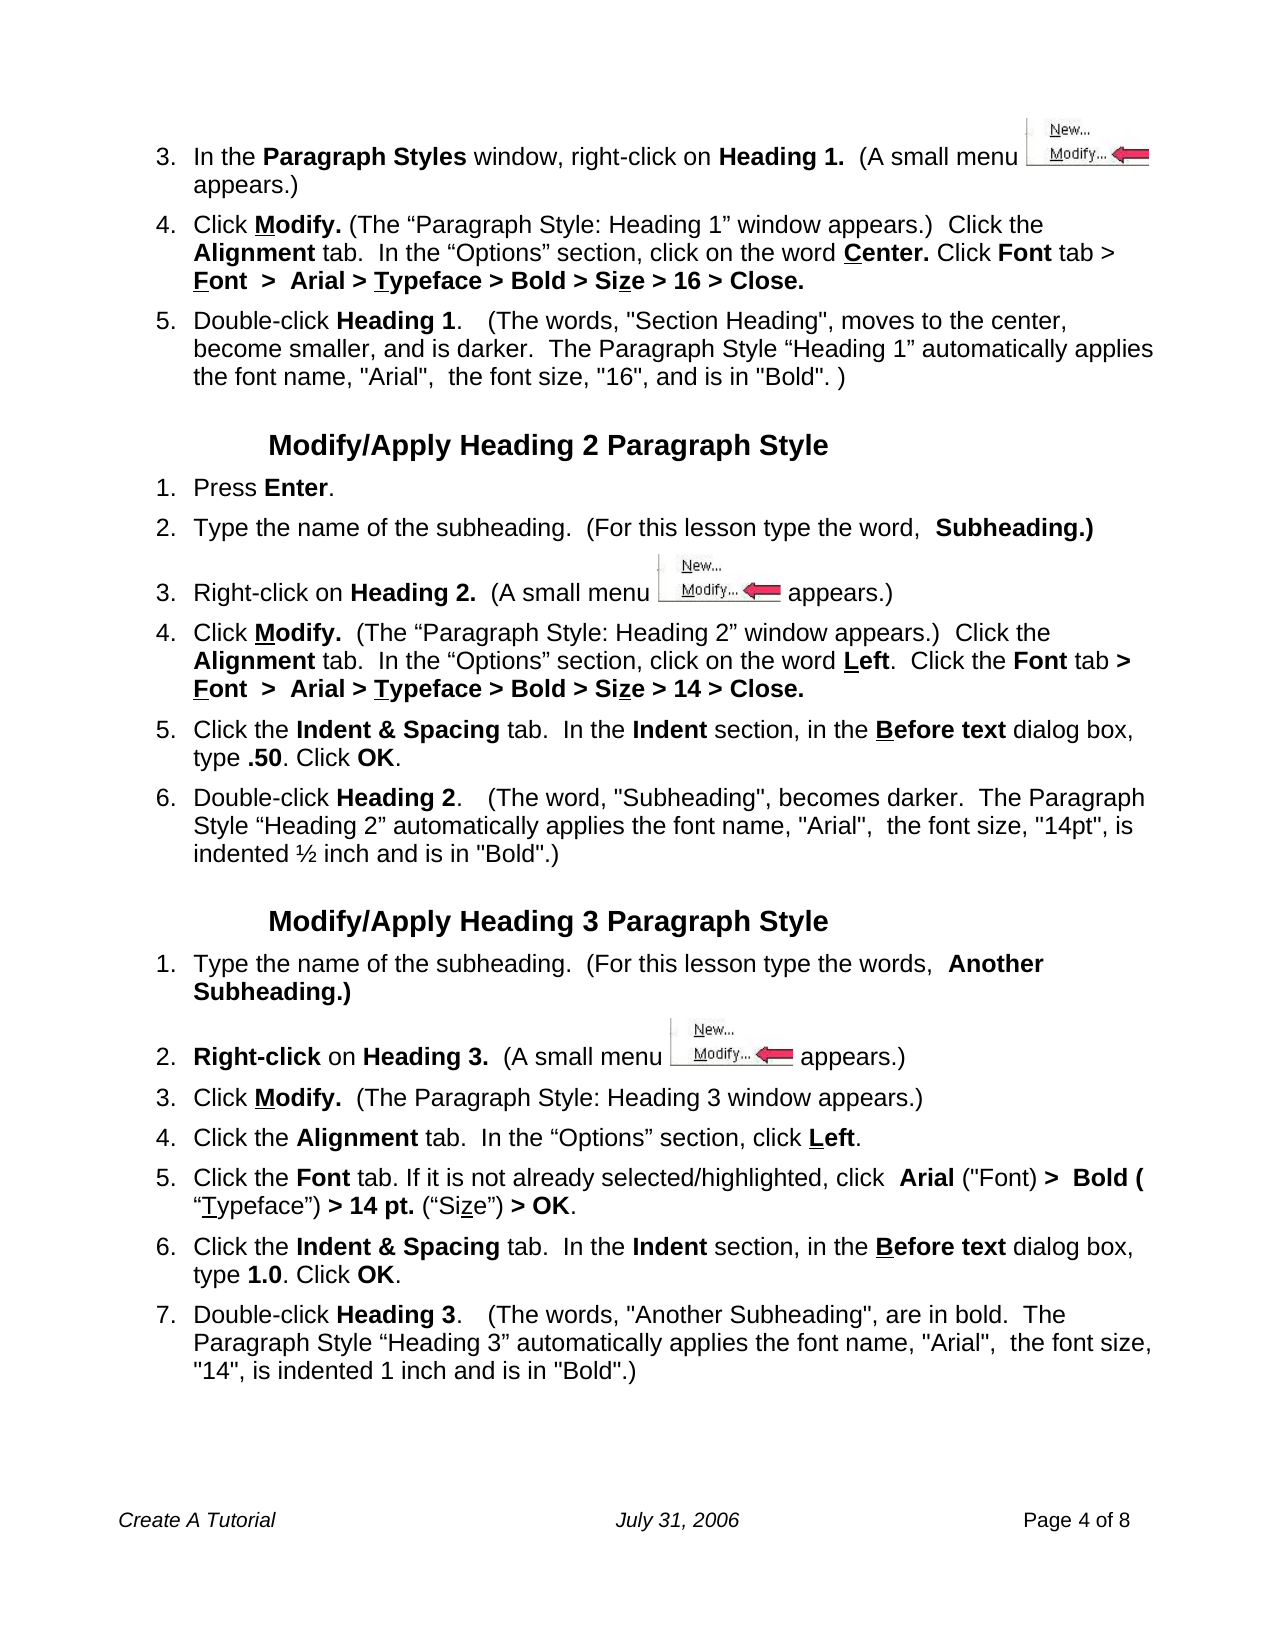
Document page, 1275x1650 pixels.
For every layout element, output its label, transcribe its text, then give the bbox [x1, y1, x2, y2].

list Double-click Heading 2. (The word, "Subheading", becomes darker. The Paragraph Style “Heading 2” automatically applies the font name, "Arial", the font size, "14pt", is indented ½ inch and is in "Bold".) [156, 784, 1157, 868]
picture [1025, 118, 1149, 166]
list Click Modify. (The “Paragraph Style: Heading 1” window appears.) Click the Alignment tab. In the “Options” section, click on the word Center. Click Font tab > Font > Arial > Typeface > Bold > Size > 16 > Close. [156, 211, 1157, 295]
picture [657, 554, 781, 602]
list Right-click on Heading 2. (A small menu appears.) [156, 554, 1157, 607]
list Press Enter. [156, 473, 1157, 501]
list Click the Alignment tab. In the “Options” section, click Left. [156, 1124, 1157, 1152]
list Click the Font tab. If it is not already selected/highlighted, click Arial ("Font) > Bold ( “Typeface”) > 14 pt. (“Size”) > OK. [156, 1164, 1157, 1220]
list Click the Indent & Spacing tab. In the Indent section, in the Before text dialog box, type .50. Click OK. [156, 716, 1157, 771]
list Type the name of the subheading. (For this lesson type the words, Another Subheading.) [156, 950, 1157, 1006]
picture [669, 1018, 794, 1066]
list Click Modify. (The “Paragraph Style: Heading 2” window appears.) Click the Alignment tab. In the “Options” section, click on the word Left. Click the Font tab > Font > Arial > Typeface > Bold > Size > 14 > Close. [156, 619, 1157, 703]
list Right-click on Heading 3. (A small menu appears.) [156, 1018, 1157, 1071]
list Click the Indent & Spacing tab. In the Indent section, in the Before text dialog box, type 1.0. Click OK. [156, 1233, 1157, 1288]
subtitle Modify/Apply Heading 3 Paragraph Style [268, 905, 1157, 938]
subtitle Modify/Apply Heading 2 Paragraph Style [268, 428, 1157, 461]
list Double-click Heading 3. (The words, "Another Subheading", are in bold. The Paragraph Style “Heading 3” automatically applies the font name, "Arial", the font size, "14", is indented 1 inch and is in "Bold".) [156, 1301, 1157, 1385]
list Type the name of the subheading. (For this lesson type the word, Subheading.) [156, 514, 1157, 542]
list In the Paragraph Styles window, right-click on Heading 1. (A small menu appears.) [156, 118, 1157, 198]
list Click Modify. (The Paragraph Style: Heading 3 window appears.) [156, 1083, 1157, 1111]
list Double-click Heading 1. (The words, "Section Heading", moves to the center, become smaller, and is darker. The Paragraph Style “Heading 1” automatically applies the font name, "Arial", the font size, "16", and is in "Bold". ) [156, 307, 1157, 391]
